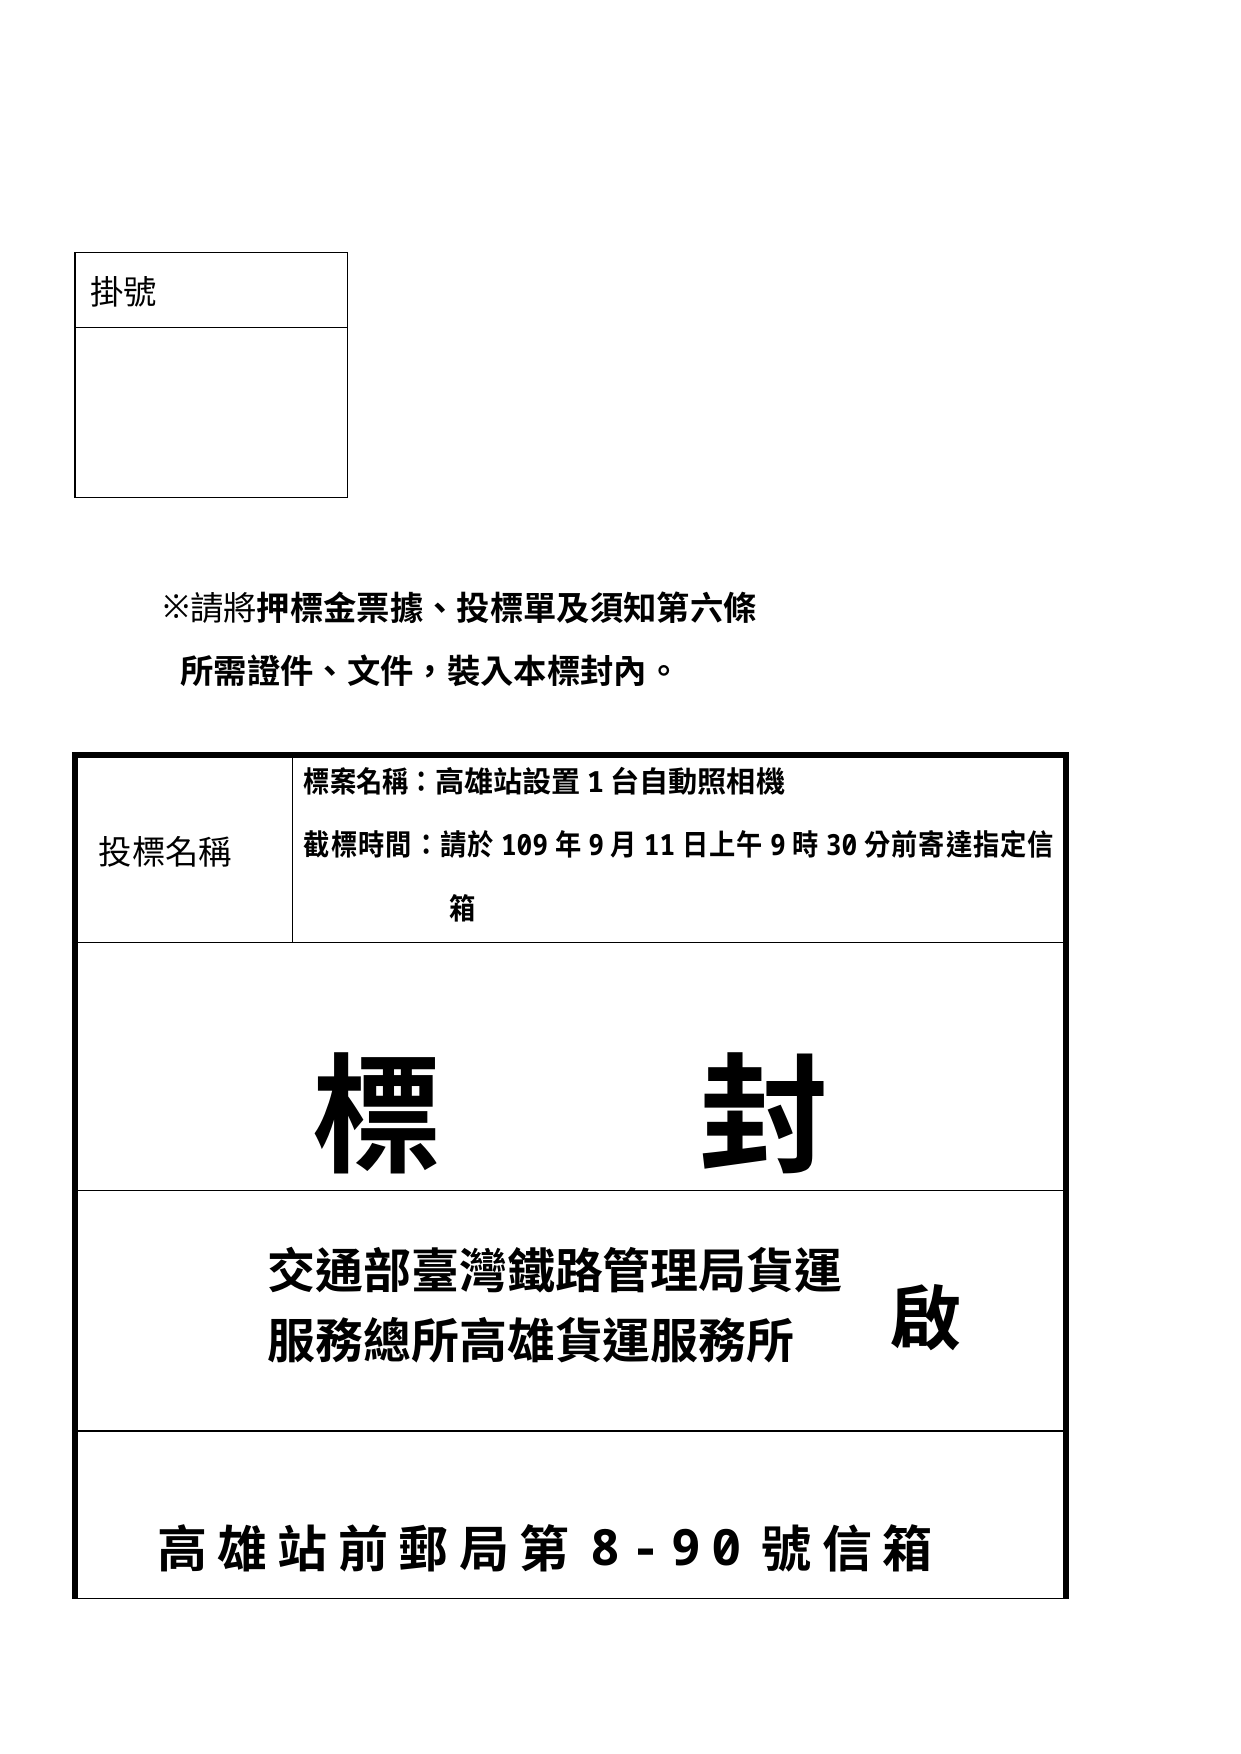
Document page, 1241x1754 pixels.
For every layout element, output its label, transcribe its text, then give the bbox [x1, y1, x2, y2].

table_header 標案名稱：高雄站設置1台自動照相機 截標時間：請於109年9月11日上午9時30分前寄達指定信箱 [293, 758, 1063, 942]
table_cell 高雄站前郵局第8-90號信箱 [78, 1432, 1063, 1598]
table_header 掛號 [76, 253, 347, 327]
table_cell 標 封 [78, 943, 1063, 1189]
table_header 投標名稱 [78, 758, 292, 942]
text ※請將押標金票據、投標單及須知第六條 [75, 564, 1125, 627]
table_cell 交通部臺灣鐵路管理局貨運服務總所高雄貨運服務所 啟 [78, 1191, 1063, 1430]
table_cell [76, 328, 347, 497]
text 所需證件、文件，裝入本標封內。 [75, 627, 1125, 689]
